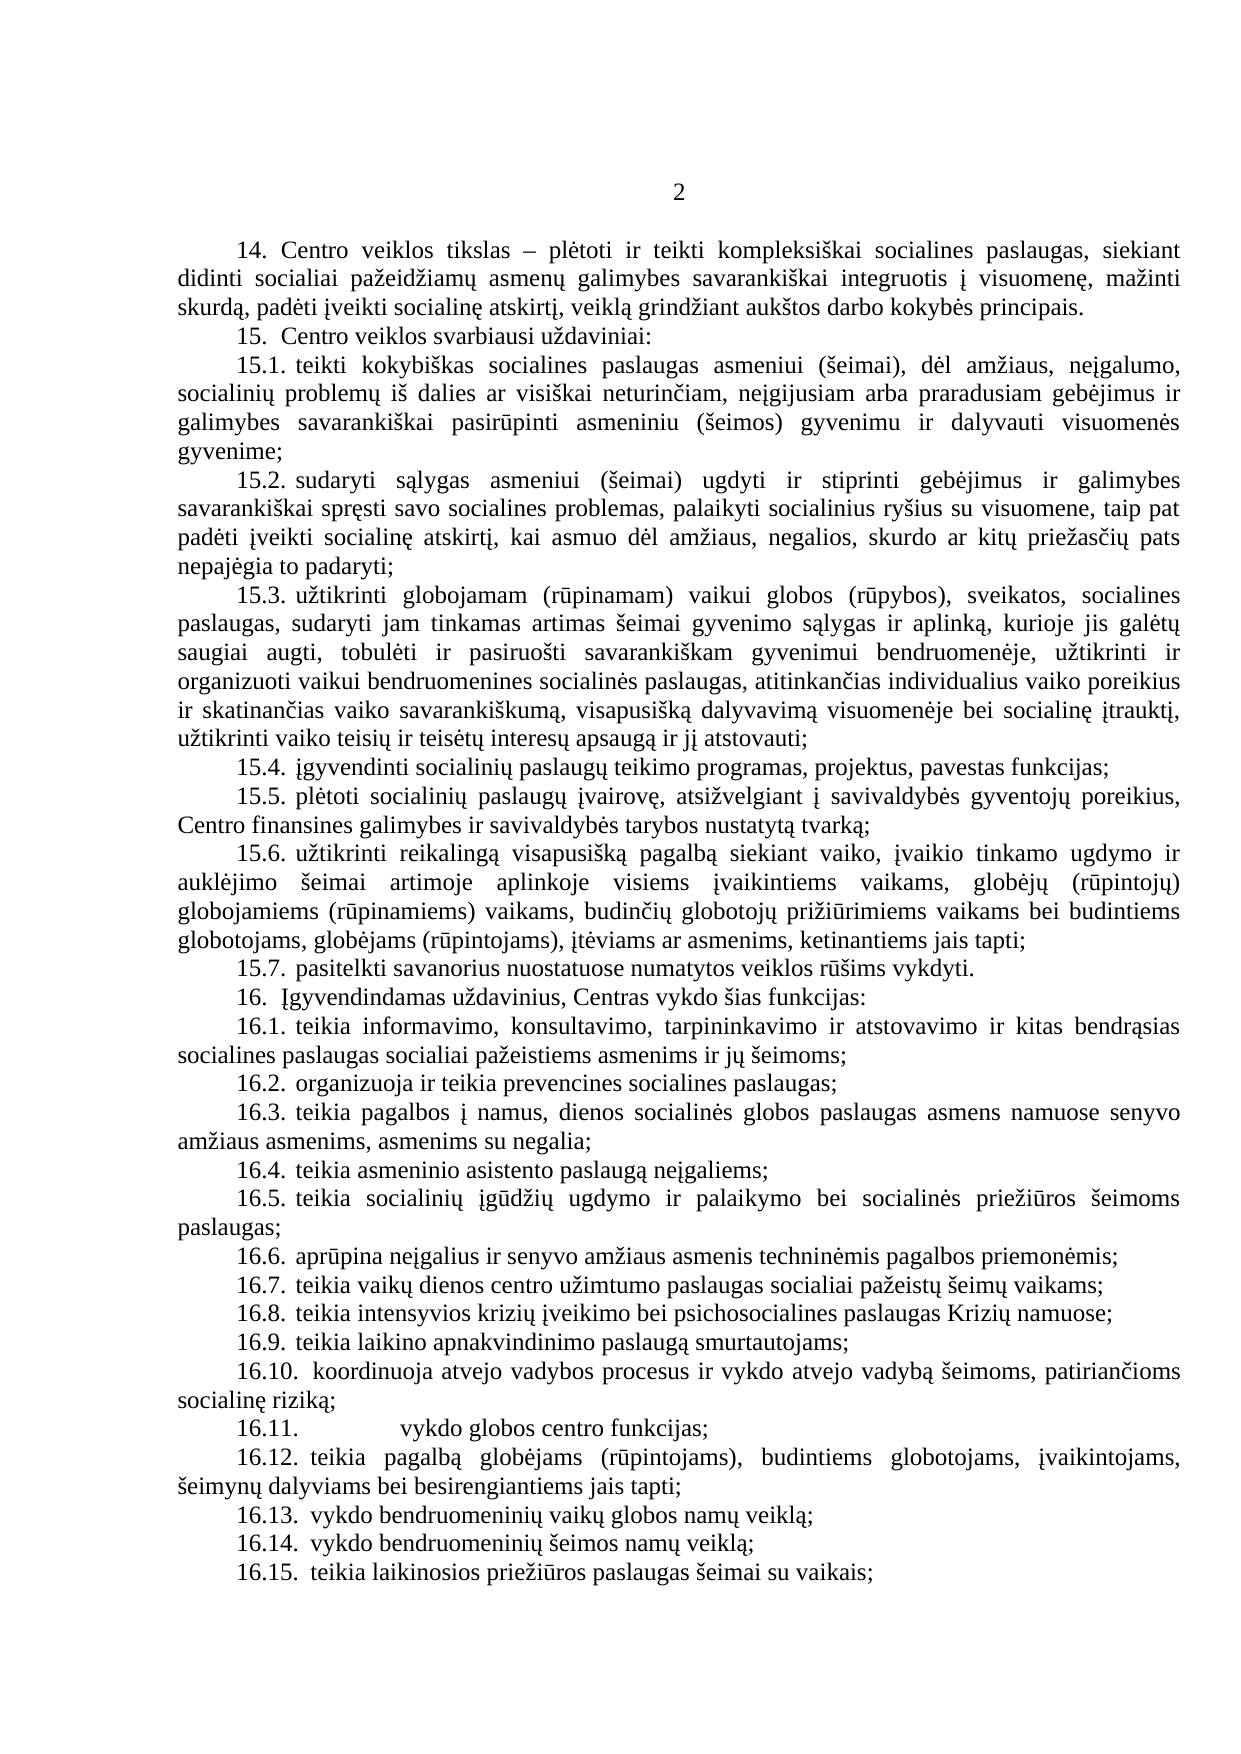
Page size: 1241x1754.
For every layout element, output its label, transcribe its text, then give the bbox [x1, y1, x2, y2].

text 16.7. teikia vaikų dienos centro užimtumo paslaugas socialiai pažeistų šeimų vaikams; [236, 1270, 1181, 1298]
text 16.4. teikia asmeninio asistento paslaugą neįgaliems; [177, 1155, 1181, 1183]
text 16.8. teikia intensyvios krizių įveikimo bei psichosocialines paslaugas Krizių namuose; [177, 1298, 1181, 1327]
text 15.4. įgyvendinti socialinių paslaugų teikimo programas, projektus, pavestas funkcijas; [236, 752, 1181, 781]
text 16.13. vykdo bendruomeninių vaikų globos namų veiklą; [177, 1500, 1181, 1528]
text 16.15. teikia laikinosios priežiūros paslaugas šeimai su vaikais; [177, 1557, 1181, 1586]
text 16.2. organizuoja ir teikia prevencines socialines paslaugas; [177, 1068, 1181, 1097]
text 16.11. vykdo globos centro funkcijas; [236, 1413, 1181, 1442]
text 16.6. aprūpina neįgalius ir senyvo amžiaus asmenis techninėmis pagalbos priemonėmis; [177, 1241, 1181, 1270]
text 15.7. pasitelkti savanorius nuostatuose numatytos veiklos rūšims vykdyti. [236, 953, 1181, 982]
text 16.14. vykdo bendruomeninių šeimos namų veiklą; [177, 1528, 1181, 1557]
text 16.12. teikia pagalbą globėjams (rūpintojams), budintiems globotojams, įvaikintojams, šeimynų dalyviams bei besirengiantiems jais tapti; [177, 1442, 1181, 1500]
text 15.5. plėtoti socialinių paslaugų įvairovę, atsižvelgiant į savivaldybės gyventojų poreikius, Centro finansines galimybes ir savivaldybės tarybos nustatytą tvarką; [177, 781, 1181, 838]
text 16.3. teikia pagalbos į namus, dienos socialinės globos paslaugas asmens namuose senyvo amžiaus asmenims, asmenims su negalia; [177, 1097, 1181, 1155]
text 15.1. teikti kokybiškas socialines paslaugas asmeniui (šeimai), dėl amžiaus, neįgalumo, socialinių problemų iš dalies ar visiškai neturinčiam, neįgijusiam arba praradusiam gebėjimus ir galimybes savarankiškai pasirūpinti asmeniniu (šeimos) gyvenimu ir dalyvauti visuomenės gyvenime; [177, 350, 1181, 465]
text 15.2. sudaryti sąlygas asmeniui (šeimai) ugdyti ir stiprinti gebėjimus ir galimybes savarankiškai spręsti savo socialines problemas, palaikyti socialinius ryšius su visuomene, taip pat padėti įveikti socialinę atskirtį, kai asmuo dėl amžiaus, negalios, skurdo ar kitų priežasčių pats nepajėgia to padaryti; [177, 465, 1181, 580]
text 14. Centro veiklos tikslas – plėtoti ir teikti kompleksiškai socialines paslaugas, siekiant didinti socialiai pažeidžiamų asmenų galimybes savarankiškai integruotis į visuomenę, mažinti skurdą, padėti įveikti socialinę atskirtį, veiklą grindžiant aukštos darbo kokybės principais. [177, 235, 1181, 321]
text 15.3. užtikrinti globojamam (rūpinamam) vaikui globos (rūpybos), sveikatos, socialines paslaugas, sudaryti jam tinkamas artimas šeimai gyvenimo sąlygas ir aplinką, kurioje jis galėtų saugiai augti, tobulėti ir pasiruošti savarankiškam gyvenimui bendruomenėje, užtikrinti ir organizuoti vaikui bendruomenines socialinės paslaugas, atitinkančias individualius vaiko poreikius ir skatinančias vaiko savarankiškumą, visapusišką dalyvavimą visuomenėje bei socialinę įtrauktį, užtikrinti vaiko teisių ir teisėtų interesų apsaugą ir jį atstovauti; [177, 580, 1181, 752]
text 15.6. užtikrinti reikalingą visapusišką pagalbą siekiant vaiko, įvaikio tinkamo ugdymo ir auklėjimo šeimai artimoje aplinkoje visiems įvaikintiems vaikams, globėjų (rūpintojų) globojamiems (rūpinamiems) vaikams, budinčių globotojų prižiūrimiems vaikams bei budintiems globotojams, globėjams (rūpintojams), įtėviams ar asmenims, ketinantiems jais tapti; [177, 838, 1181, 953]
text 16. Įgyvendindamas uždavinius, Centras vykdo šias funkcijas: [236, 982, 1181, 1011]
text 16.10. koordinuoja atvejo vadybos procesus ir vykdo atvejo vadybą šeimoms, patiriančioms socialinę riziką; [177, 1356, 1181, 1413]
text 16.9. teikia laikino apnakvindinimo paslaugą smurtautojams; [177, 1327, 1181, 1356]
text 15. Centro veiklos svarbiausi uždaviniai: [236, 321, 1181, 350]
text 16.5. teikia socialinių įgūdžių ugdymo ir palaikymo bei socialinės priežiūros šeimoms paslaugas; [177, 1183, 1181, 1241]
text 16.1. teikia informavimo, konsultavimo, tarpininkavimo ir atstovavimo ir kitas bendrąsias socialines paslaugas socialiai pažeistiems asmenims ir jų šeimoms; [177, 1011, 1181, 1068]
